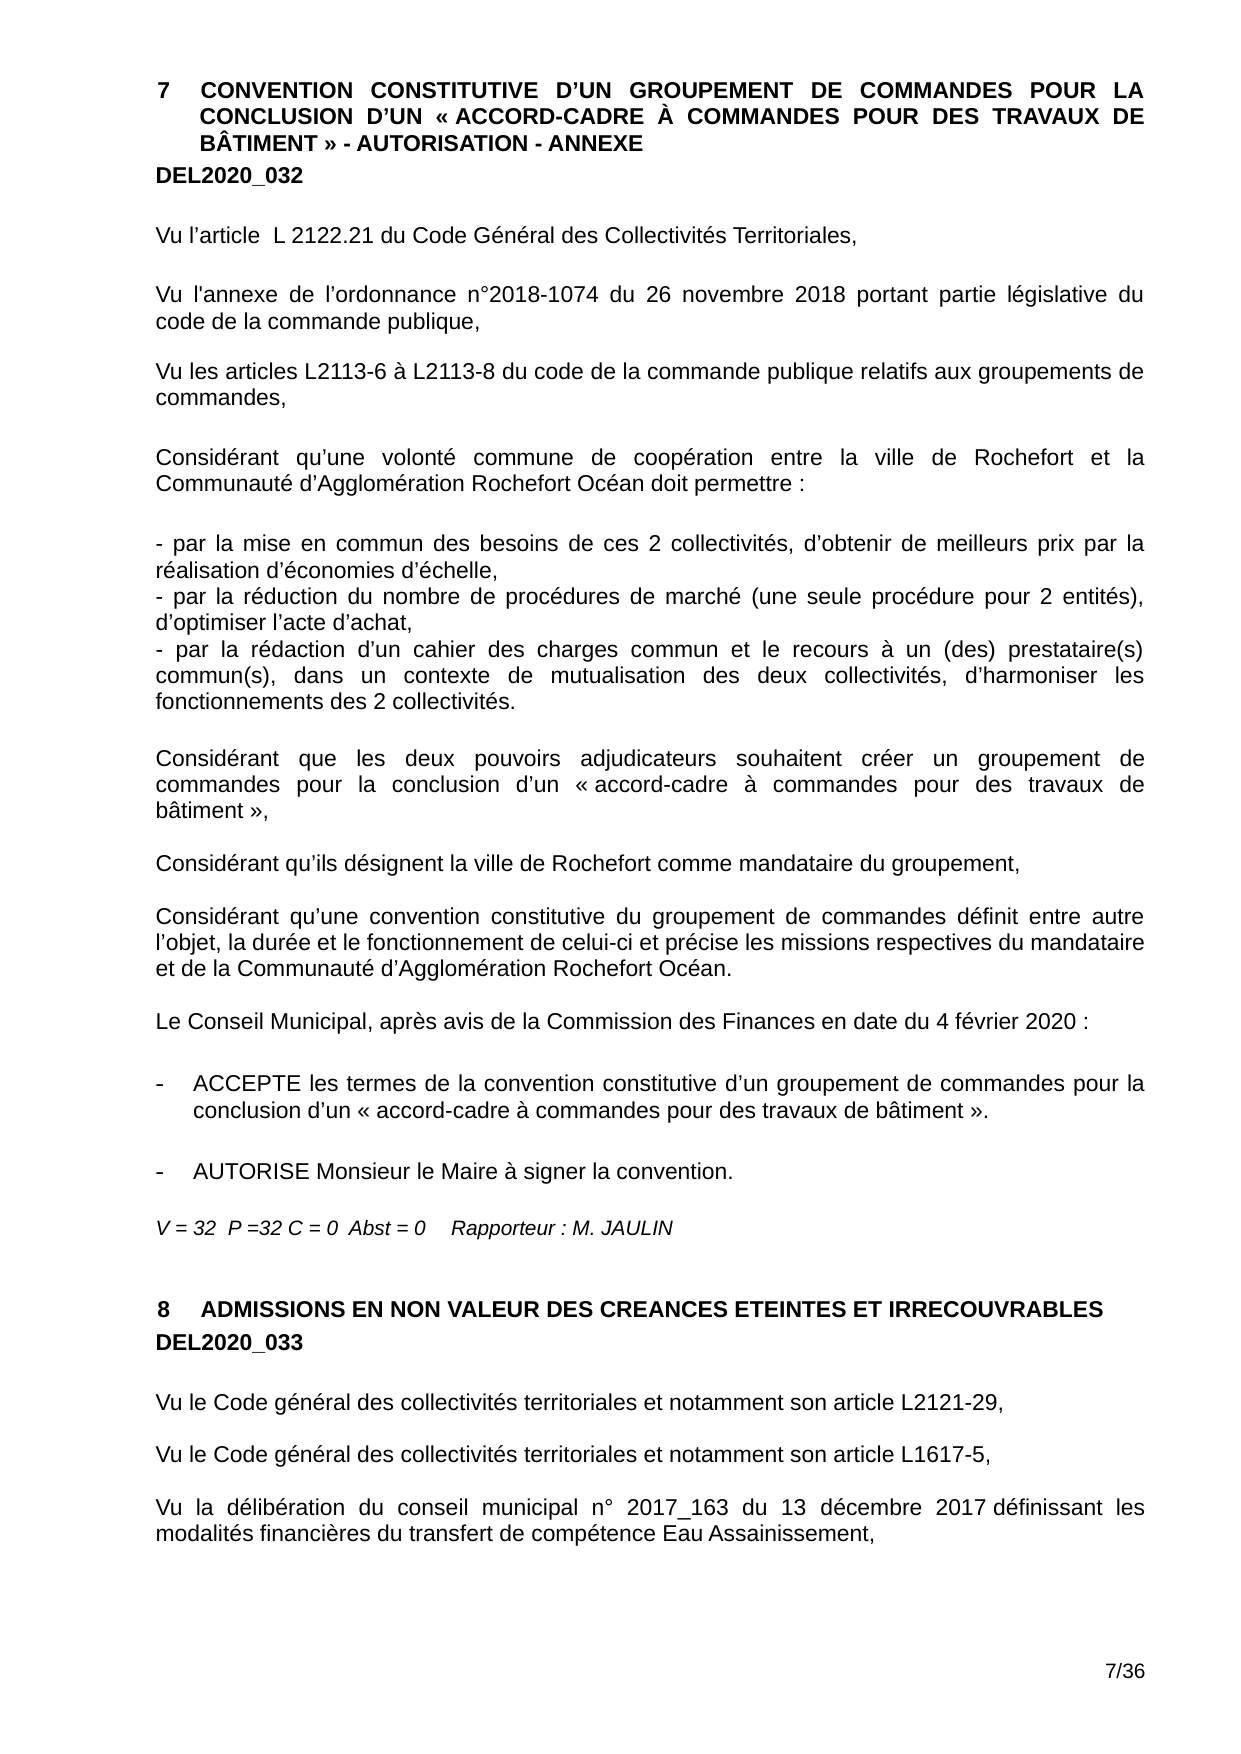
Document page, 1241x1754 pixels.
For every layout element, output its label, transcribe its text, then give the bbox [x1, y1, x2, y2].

text - par la réduction du nombre de procédures de marché (une seule procédure pour 2 entités), d’optimiser l’acte d’achat, [155, 583, 1145, 636]
text Considérant qu’ils désignent la ville de Rochefort comme mandataire du groupement, [155, 850, 1145, 876]
text DEL2020_033 [155, 1329, 1145, 1355]
text Considérant que les deux pouvoirs adjudicateurs souhaitent créer un groupement de commandes pour la conclusion d’un « accord-cadre à commandes pour des travaux de bâtiment », [155, 744, 1145, 824]
text Vu l’article L 2122.21 du Code Général des Collectivités Territoriales, [155, 222, 1145, 248]
text - par la rédaction d’un cahier des charges commun et le recours à un (des) prestataire(s) commun(s), dans un contexte de mutualisation des deux collectivités, d’harmoniser les fonctionnements des 2 collectivités. [155, 636, 1145, 715]
text V = 32 P =32 C = 0 Abst = 0 Rapporteur : M. JAULIN [155, 1216, 1145, 1240]
list ACCEPTE les termes de la convention constitutive d’un groupement de commandes pour la conclusion d’un « accord-cadre à commandes pour des travaux de bâtiment ». [155, 1068, 1145, 1123]
text Considérant qu’une volonté commune de coopération entre la ville de Rochefort et la Communauté d’Agglomération Rochefort Océan doit permettre : [155, 444, 1145, 497]
text Vu les articles L2113-6 à L2113-8 du code de la commande publique relatifs aux groupements de commandes, [155, 358, 1145, 411]
list AUTORISE Monsieur le Maire à signer la convention. [155, 1156, 1145, 1185]
subtitle CONVENTION CONSTITUTIVE D’UN GROUPEMENT DE COMMANDES POUR LA CONCLUSION D’UN « ACCORD-CADRE À COMMANDES POUR DES TRAVAUX DE BÂTIMENT » - AUTORISATION - ANNEXE [157, 77, 1145, 156]
text DEL2020_032 [155, 162, 1145, 188]
text Vu le Code général des collectivités territoriales et notamment son article L2121-29, [155, 1388, 1145, 1415]
text Vu la délibération du conseil municipal n° 2017_163 du 13 décembre 2017 définissant les modalités financières du transfert de compétence Eau Assainissement, [155, 1494, 1145, 1547]
text Considérant qu’une convention constitutive du groupement de commandes définit entre autre l’objet, la durée et le fonctionnement de celui-ci et précise les missions respectives du mandataire et de la Communauté d’Agglomération Rochefort Océan. [155, 903, 1145, 982]
text - par la mise en commun des besoins de ces 2 collectivités, d’obtenir de meilleurs prix par la réalisation d’économies d’échelle, [155, 530, 1145, 583]
text Vu l'annexe de l’ordonnance n°2018-1074 du 26 novembre 2018 portant partie législative du code de la commande publique, [155, 281, 1145, 334]
subtitle ADMISSIONS EN NON VALEUR DES CREANCES ETEINTES ET IRRECOUVRABLES [157, 1296, 1145, 1323]
text Le Conseil Municipal, après avis de la Commission des Finances en date du 4 février 2020 : [155, 1008, 1145, 1034]
text Vu le Code général des collectivités territoriales et notamment son article L1617-5, [155, 1441, 1145, 1468]
